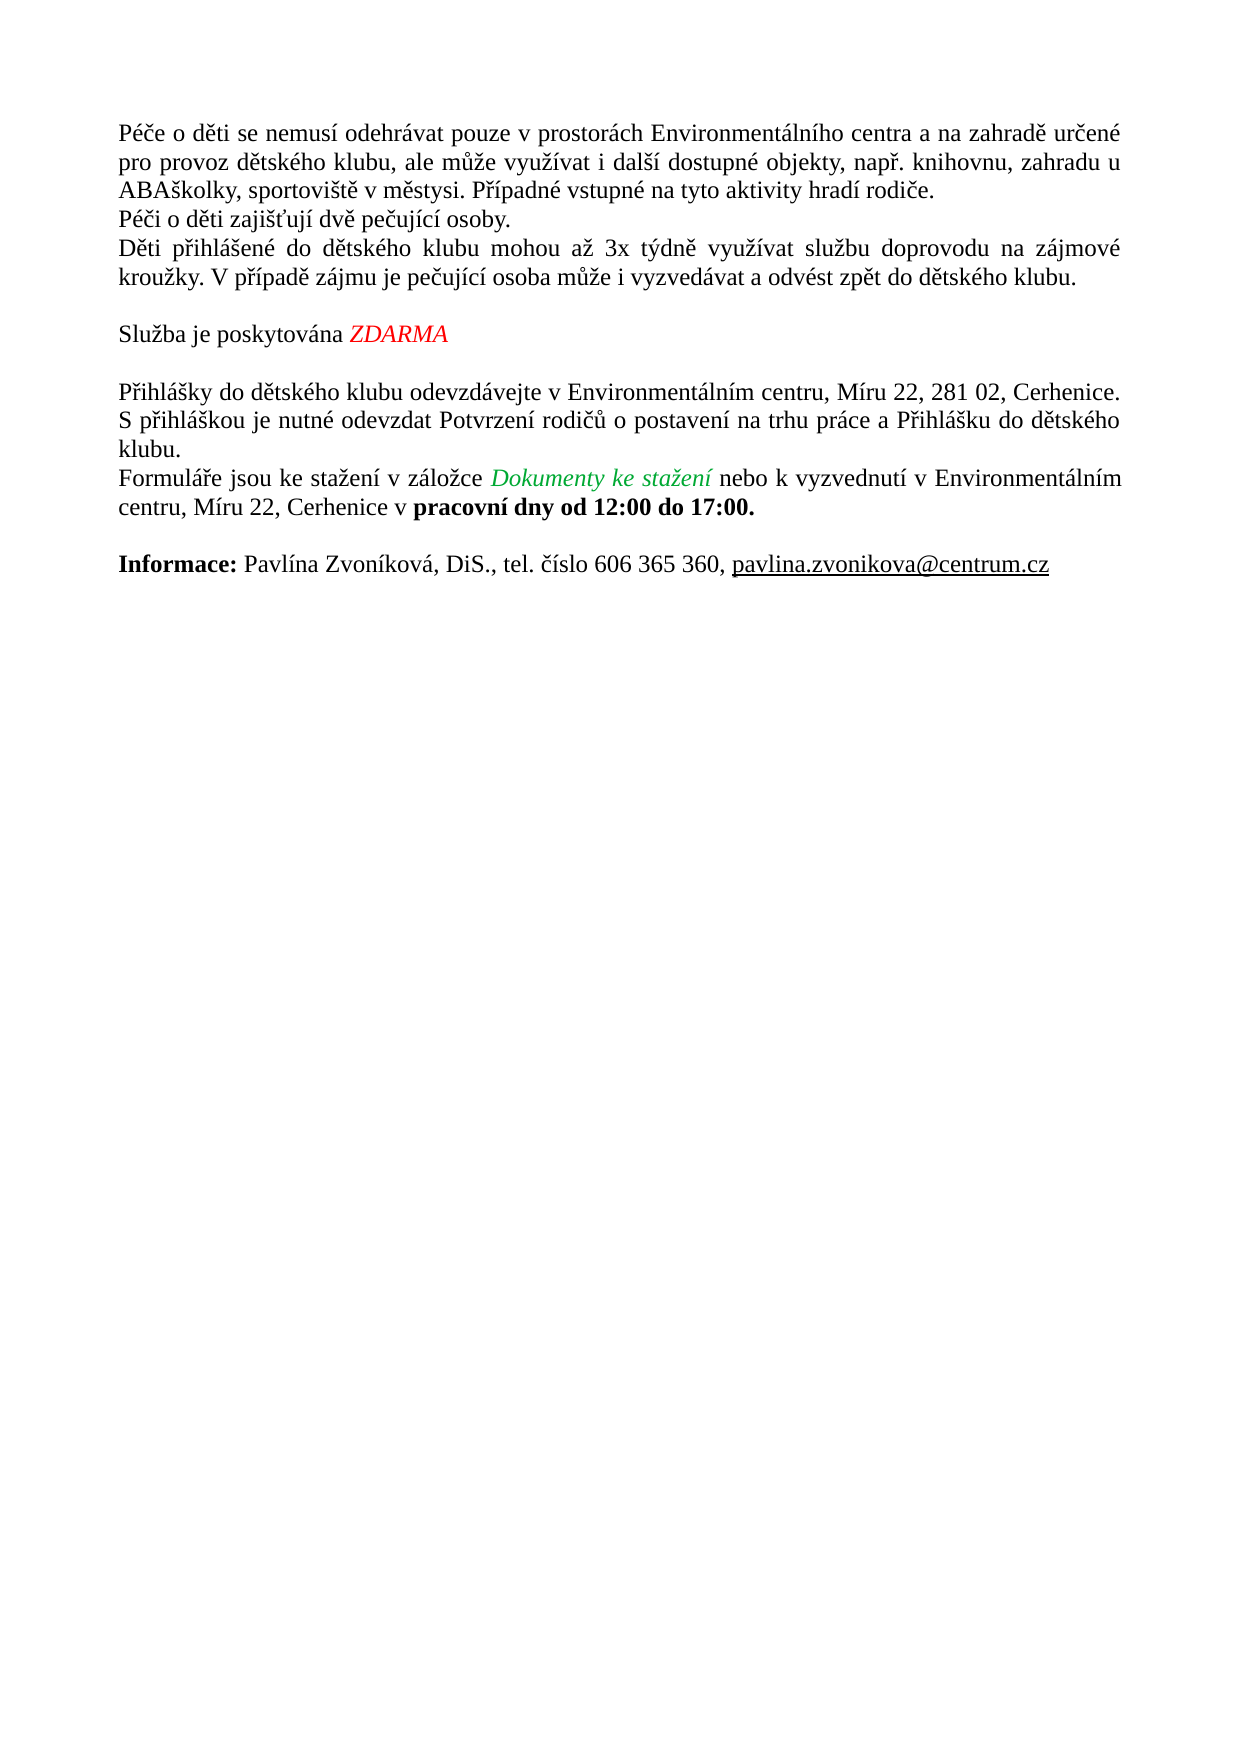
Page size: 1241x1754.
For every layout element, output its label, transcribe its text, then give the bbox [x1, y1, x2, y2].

text Formuláře jsou ke stažení v záložce Dokumenty ke stažení nebo k vyzvednutí v Environmentálním centru, Míru 22, Cerhenice v pracovní dny od 12:00 do 17:00. [118, 463, 1122, 521]
text Služba je poskytována ZDARMA [118, 319, 1122, 348]
text Informace: Pavlína Zvoníková, DiS., tel. číslo 606 365 360, pavlina.zvonikova@centrum.cz [118, 549, 1122, 578]
text Péči o děti zajišťují dvě pečující osoby. [118, 204, 1122, 233]
text Přihlášky do dětského klubu odevzdávejte v Environmentálním centru, Míru 22, 281 02, Cerhenice. S přihláškou je nutné odevzdat Potvrzení rodičů o postavení na trhu práce a Přihlášku do dětského klubu. [118, 377, 1122, 463]
text Děti přihlášené do dětského klubu mohou až 3x týdně využívat službu doprovodu na zájmové kroužky. V případě zájmu je pečující osoba může i vyzvedávat a odvést zpět do dětského klubu. [118, 233, 1122, 291]
text Péče o děti se nemusí odehrávat pouze v prostorách Environmentálního centra a na zahradě určené pro provoz dětského klubu, ale může využívat i další dostupné objekty, např. knihovnu, zahradu u ABAškolky, sportoviště v městysi. Případné vstupné na tyto aktivity hradí rodiče. [118, 118, 1122, 204]
